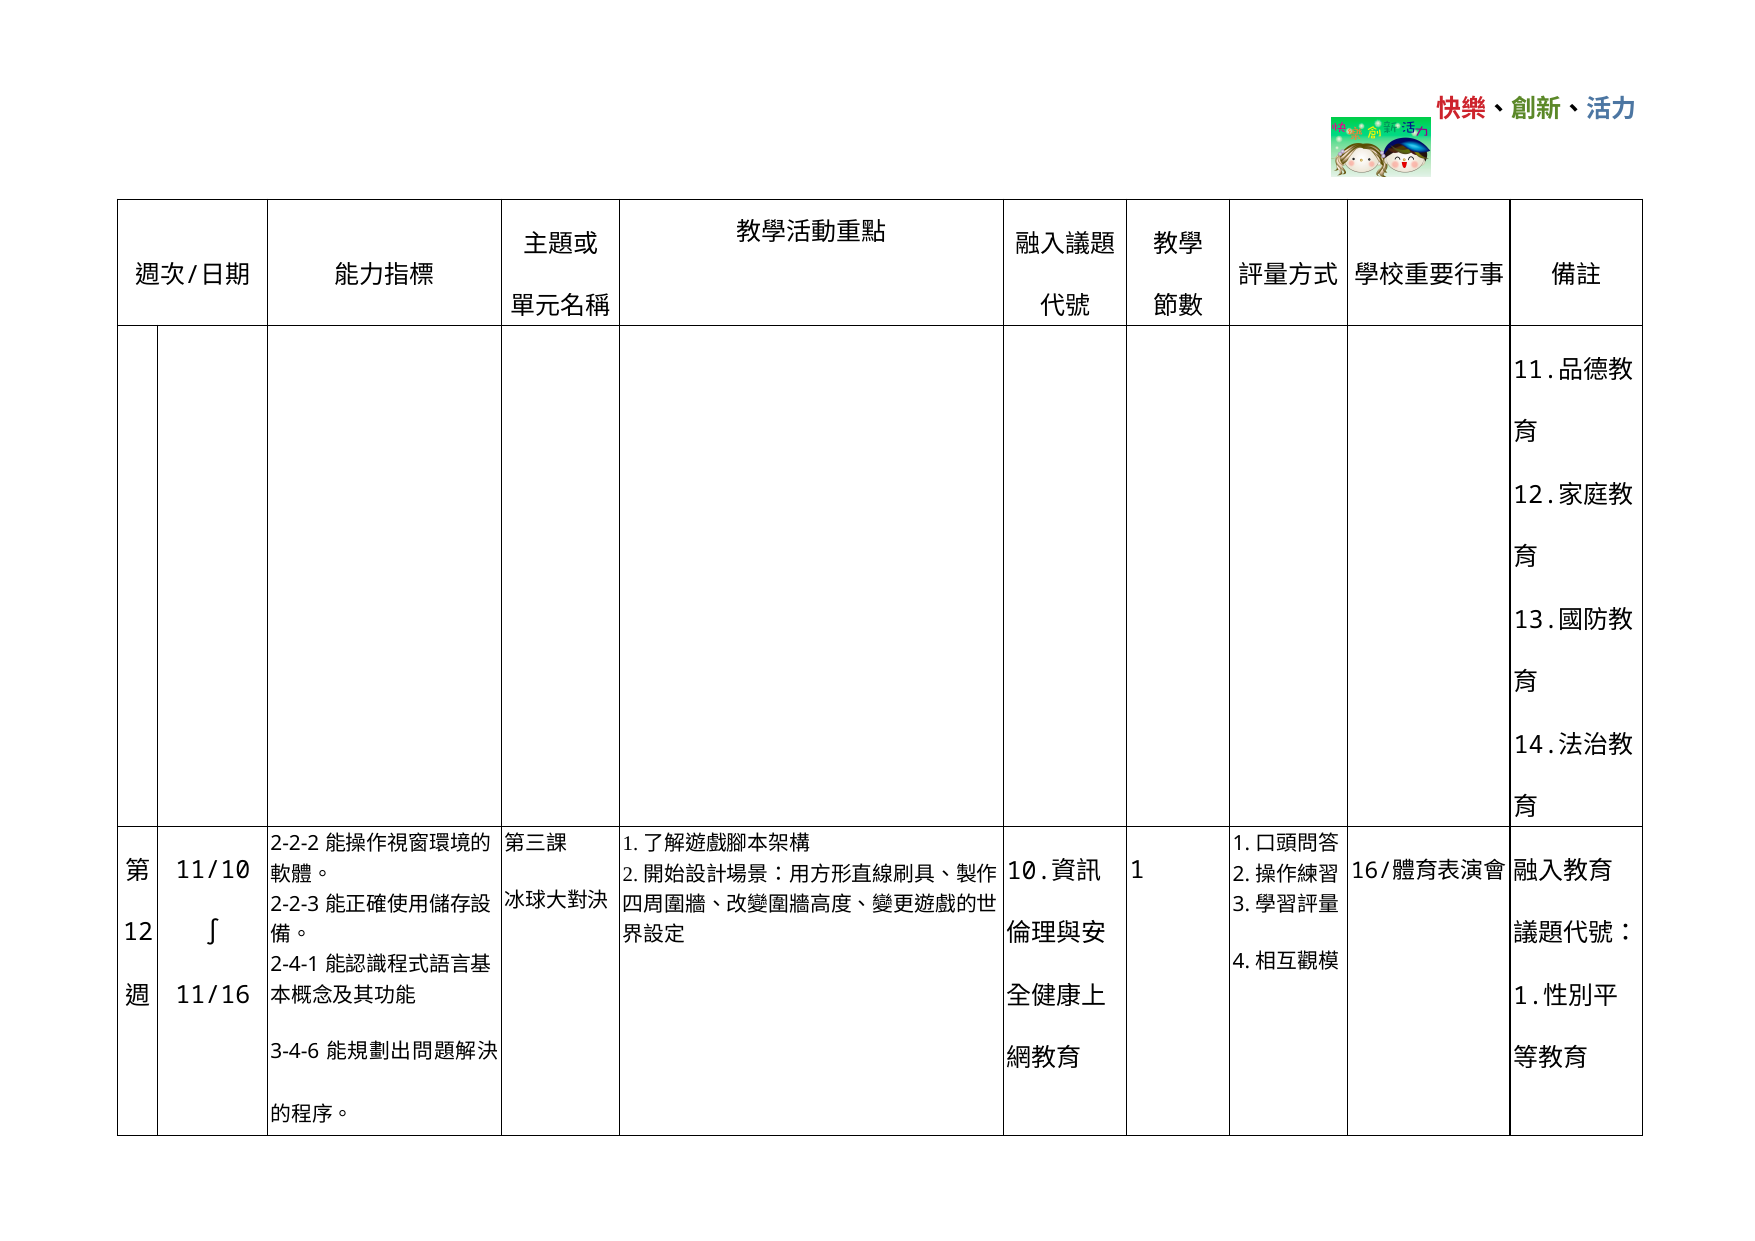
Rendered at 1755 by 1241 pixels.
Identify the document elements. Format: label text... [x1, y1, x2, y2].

table_header 學校重要行事 [1348, 200, 1509, 324]
table_cell 16/體育表演會 [1348, 827, 1509, 1135]
table_header 評量方式 [1230, 200, 1347, 324]
table_cell 第三課 冰球大對決 [502, 827, 619, 1135]
table_cell [1230, 326, 1347, 826]
table_cell [268, 326, 501, 826]
table_cell [1348, 326, 1509, 826]
table_header 能力指標 [268, 200, 501, 324]
table_cell [1004, 326, 1126, 826]
table_cell 1 [1127, 827, 1229, 1135]
table_header 主題或 單元名稱 [502, 200, 619, 324]
table_cell [1127, 326, 1229, 826]
table_header 備註 [1511, 200, 1642, 324]
table_header 融入議題 代號 [1004, 200, 1126, 324]
table_cell 2-2-2 能操作視窗環境的軟體。 2-2-3 能正確使用儲存設備。 2-4-1 能認識程式語言基本概念及其功能 3-4-6 能規劃出問題解決的程序。 [268, 827, 501, 1135]
table_cell 10.資訊倫理與安全健康上網教育 [1004, 827, 1126, 1135]
table_cell 第 12 週 [118, 827, 157, 1135]
table_header 教學活動重點 [620, 200, 1003, 324]
table_cell [502, 326, 619, 826]
table_cell 1. 口頭問答 2. 操作練習 3. 學習評量 4. 相互觀模 [1230, 827, 1347, 1135]
table_cell 1. 了解遊戲腳本架構 2. 開始設計場景：用方形直線刷具、製作四周圍牆、改變圍牆高度、變更遊戲的世界設定 [620, 827, 1003, 1135]
table_cell 11/10 ∫ 11/16 [158, 827, 267, 1135]
table_cell [620, 326, 1003, 826]
table_cell 11.品德教育 12.家庭教育 13.國防教育 14.法治教育 [1511, 326, 1642, 826]
table_cell [158, 326, 267, 826]
table_header 教學 節數 [1127, 200, 1229, 324]
table_cell 融入教育 議題代號： 1.性別平等教育 2.環境教育 3.資訊教育 4.家政教育 5.人權教育 6.生涯發展教育 7.海洋教育 8.本土語言 9.圖資利用及閱讀教育 10.資訊倫理與安全健康上網教育 11.品德教育 12.家庭教育 13.國防教育 14.法治教育 [1511, 827, 1642, 1135]
table_header 週次/日期 [118, 200, 267, 324]
table_cell [118, 326, 157, 826]
